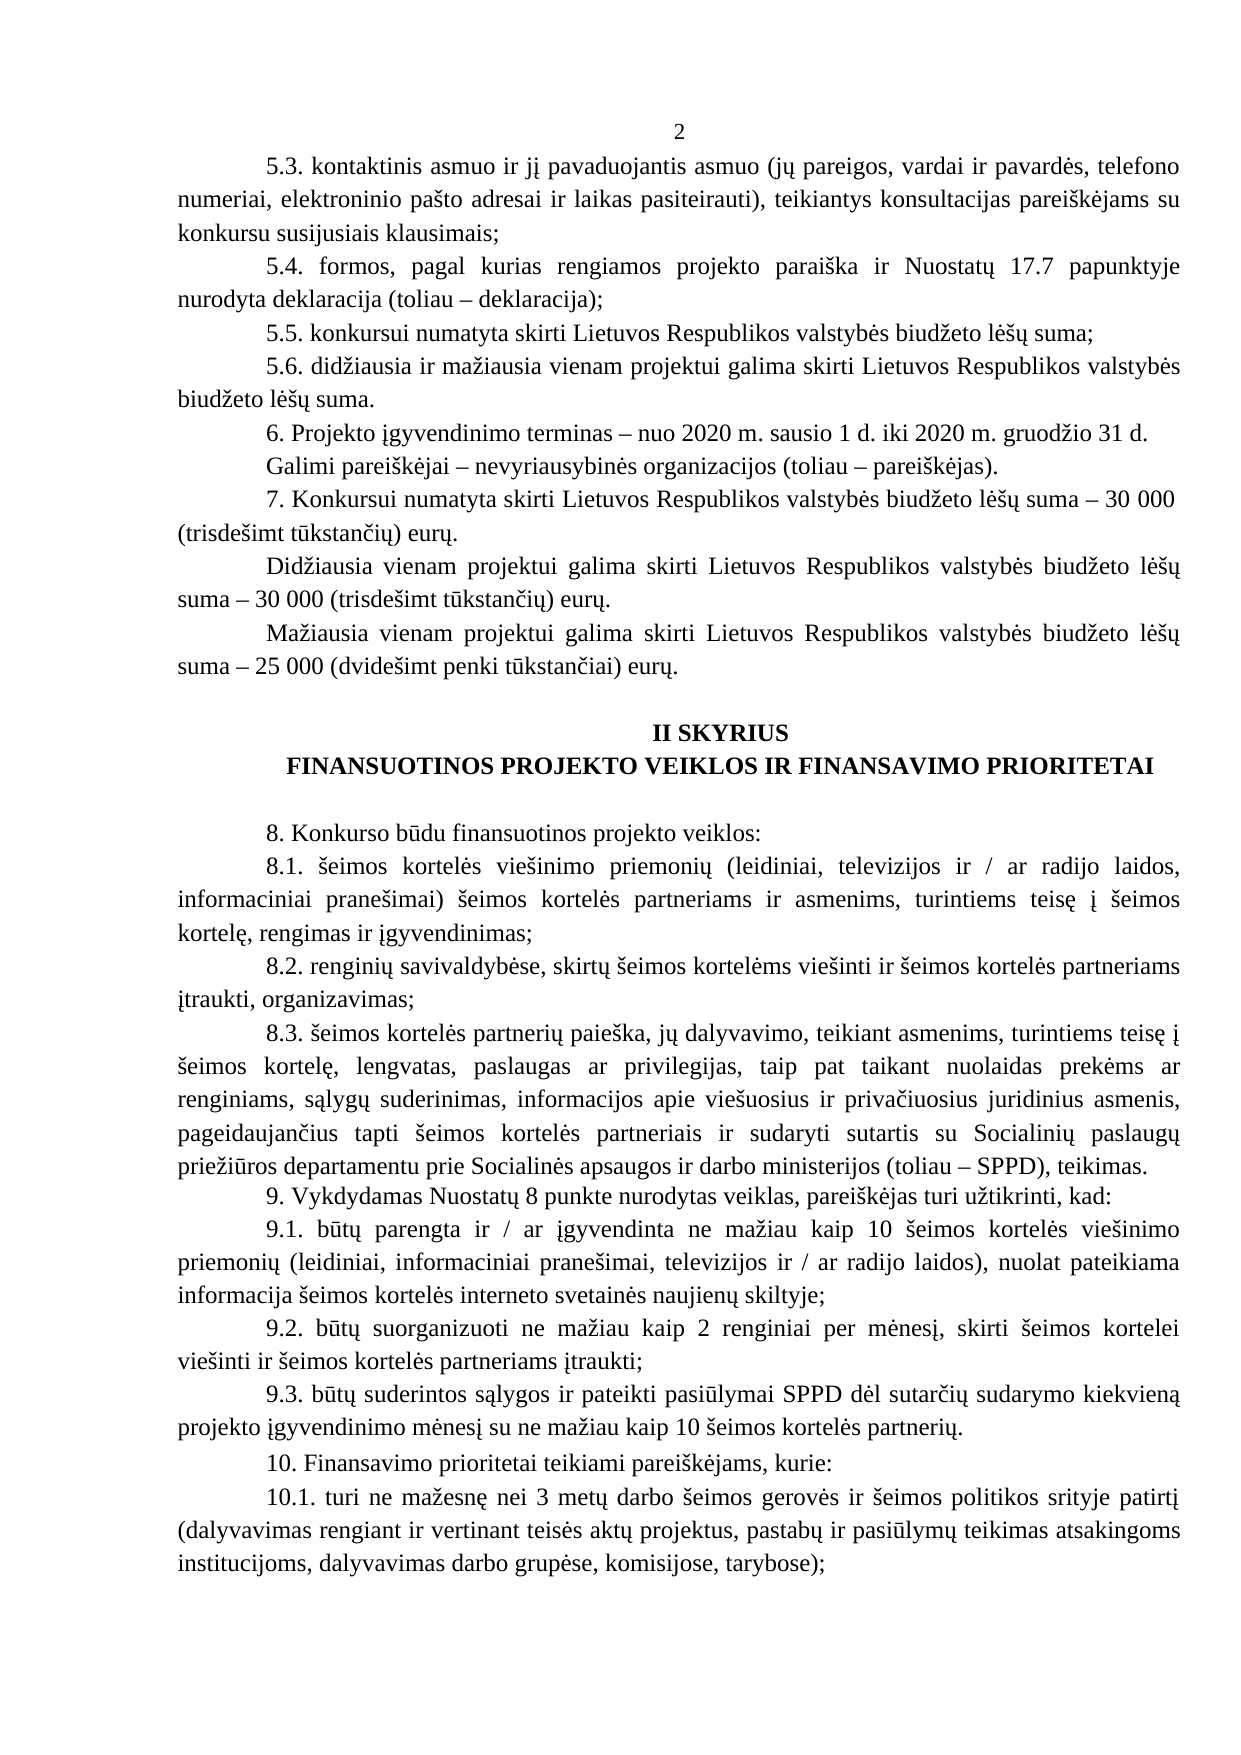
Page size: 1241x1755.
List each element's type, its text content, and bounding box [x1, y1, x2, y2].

text 5.4. formos, pagal kurias rengiamos projekto paraiška ir Nuostatų 17.7 papunktyje nurodyta deklaracija (toliau – deklaracija); [177, 248, 1181, 314]
text Mažiausia vienam projektui galima skirti Lietuvos Respublikos valstybės biudžeto lėšų suma – 25 000 (dvidešimt penki tūkstančiai) eurų. [177, 614, 1181, 681]
text 10. Finansavimo prioritetai teikiami pareiškėjams, kurie: [177, 1445, 1181, 1478]
text 5.5. konkursui numatyta skirti Lietuvos Respublikos valstybės biudžeto lėšų suma; [177, 314, 1181, 348]
text 8.2. renginių savivaldybėse, skirtų šeimos kortelėms viešinti ir šeimos kortelės partneriams įtraukti, organizavimas; [177, 948, 1181, 1014]
text 6. Projekto įgyvendinimo terminas – nuo 2020 m. sausio 1 d. iki 2020 m. gruodžio 31 d. [177, 414, 1181, 448]
text 8.3. šeimos kortelės partnerių paieška, jų dalyvavimo, teikiant asmenims, turintiems teisę į šeimos kortelę, lengvatas, paslaugas ar privilegijas, taip pat taikant nuolaidas prekėms ar renginiams, sąlygų suderinimas, informacijos apie viešuosius ir privačiuosius juridinius asmenis, pageidaujančius tapti šeimos kortelės partneriais ir sudaryti sutartis su Socialinių paslaugų priežiūros departamentu prie Socialinės apsaugos ir darbo ministerijos (toliau – SPPD), teikimas. [177, 1014, 1181, 1181]
text 9. Vykdydamas Nuostatų 8 punkte nurodytas veiklas, pareiškėjas turi užtikrinti, kad: [177, 1181, 1181, 1210]
text 9.1. būtų parengta ir / ar įgyvendinta ne mažiau kaip 10 šeimos kortelės viešinimo priemonių (leidiniai, informaciniai pranešimai, televizijos ir / ar radijo laidos), nuolat pateikiama informacija šeimos kortelės interneto svetainės naujienų skiltyje; [177, 1214, 1181, 1309]
text 5.3. kontaktinis asmuo ir jį pavaduojantis asmuo (jų pareigos, vardai ir pavardės, telefono numeriai, elektroninio pašto adresai ir laikas pasiteirauti), teikiantys konsultacijas pareiškėjams su konkursu susijusiais klausimais; [177, 148, 1181, 248]
text 8.1. šeimos kortelės viešinimo priemonių (leidiniai, televizijos ir / ar radijo laidos, informaciniai pranešimai) šeimos kortelės partneriams ir asmenims, turintiems teisę į šeimos kortelę, rengimas ir įgyvendinimas; [177, 848, 1181, 948]
text Galimi pareiškėjai – nevyriausybinės organizacijos (toliau – pareiškėjas). [177, 448, 1181, 481]
text 8. Konkurso būdu finansuotinos projekto veiklos: [177, 814, 1181, 848]
text 9.2. būtų suorganizuoti ne mažiau kaip 2 renginiai per mėnesį, skirti šeimos kortelei viešinti ir šeimos kortelės partneriams įtraukti; [177, 1313, 1181, 1375]
text 7. Konkursui numatyta skirti Lietuvos Respublikos valstybės biudžeto lėšų suma – 30 000 (trisdešimt tūkstančių) eurų. [177, 481, 1181, 548]
text FINANSUOTINOS PROJEKTO VEIKLOS IR FINANSAVIMO PRIORITETAI [177, 748, 1181, 781]
text 9.3. būtų suderintos sąlygos ir pateikti pasiūlymai SPPD dėl sutarčių sudarymo kiekvieną projekto įgyvendinimo mėnesį su ne mažiau kaip 10 šeimos kortelės partnerių. [177, 1379, 1181, 1441]
text 5.6. didžiausia ir mažiausia vienam projektui galima skirti Lietuvos Respublikos valstybės biudžeto lėšų suma. [177, 348, 1181, 414]
text II SKYRIUS [177, 714, 1181, 748]
text Didžiausia vienam projektui galima skirti Lietuvos Respublikos valstybės biudžeto lėšų suma – 30 000 (trisdešimt tūkstančių) eurų. [177, 548, 1181, 614]
text 10.1. turi ne mažesnę nei 3 metų darbo šeimos gerovės ir šeimos politikos srityje patirtį (dalyvavimas rengiant ir vertinant teisės aktų projektus, pastabų ir pasiūlymų teikimas atsakingoms institucijoms, dalyvavimas darbo grupėse, komisijose, tarybose); [177, 1478, 1181, 1578]
